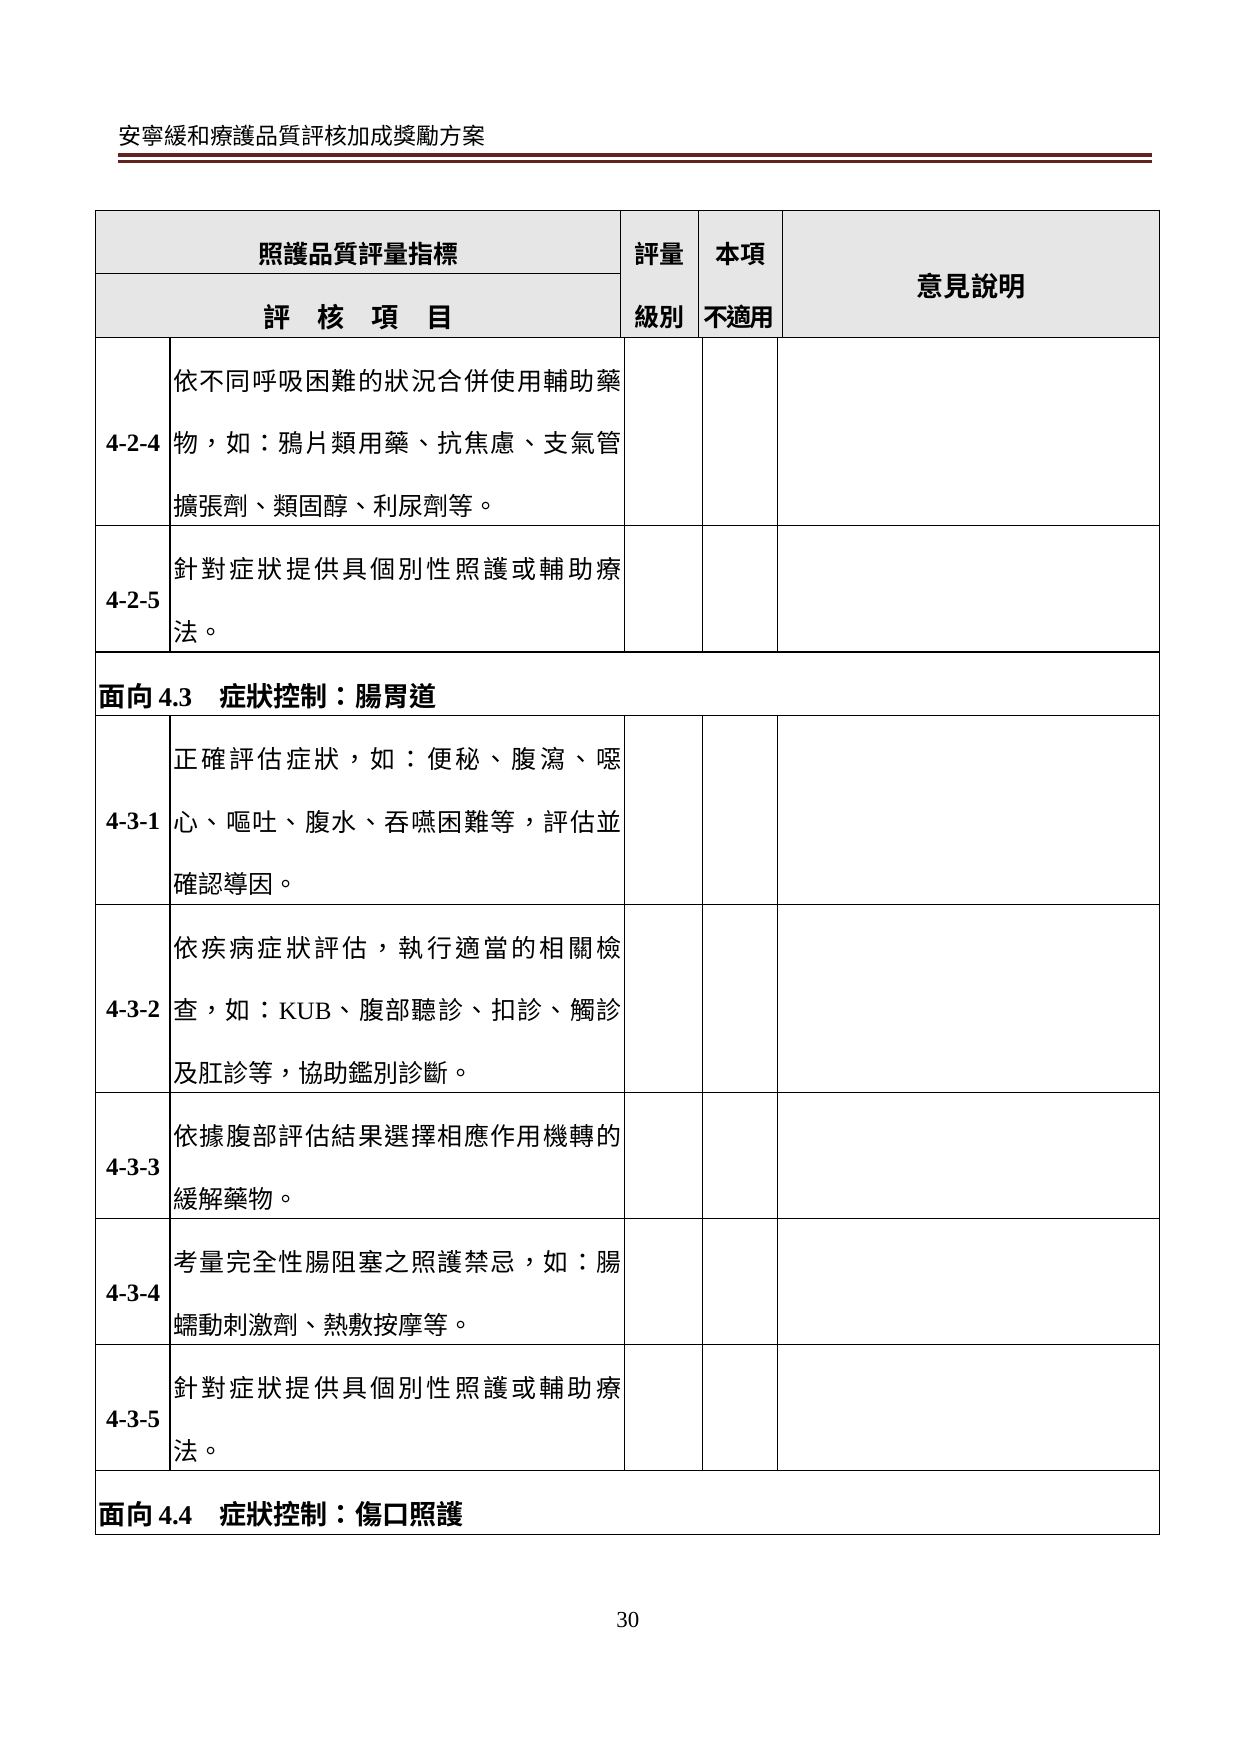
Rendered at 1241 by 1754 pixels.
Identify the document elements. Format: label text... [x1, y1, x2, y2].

table_cell 面向4.3 症狀控制：腸胃道 [96, 653, 1159, 715]
table_cell [703, 1093, 777, 1218]
table_cell 4-3-2 [96, 905, 169, 1092]
table_cell 4-2-4 [96, 338, 169, 525]
table_cell 依據腹部評估結果選擇相應作用機轉的緩解藥物。 [171, 1093, 624, 1218]
table_cell [625, 338, 702, 525]
table_cell 正確評估症狀，如：便秘、腹瀉、噁心、嘔吐、腹水、吞嚥困難等，評估並確認導因。 [171, 716, 624, 903]
table_cell 評 核 項 目 [96, 274, 620, 337]
table_cell [778, 716, 1159, 903]
table_cell [703, 526, 777, 651]
table_header 照護品質評量指標 [96, 211, 620, 273]
table_cell [778, 526, 1159, 651]
table_cell 4-3-1 [96, 716, 169, 903]
table_cell [703, 905, 777, 1092]
table_cell [625, 905, 702, 1092]
table_cell [778, 1093, 1159, 1218]
table_cell 考量完全性腸阻塞之照護禁忌，如：腸蠕動刺激劑、熱敷按摩等。 [171, 1219, 624, 1344]
table_cell 依疾病症狀評估，執行適當的相關檢查，如：KUB、腹部聽診、扣診、觸診及肛診等，協助鑑別診斷。 [171, 905, 624, 1092]
table_cell 針對症狀提供具個別性照護或輔助療法。 [171, 526, 624, 651]
table_cell [625, 716, 702, 903]
table_cell 4-3-3 [96, 1093, 169, 1218]
table_cell [703, 338, 777, 525]
table_cell [778, 1219, 1159, 1344]
table_header 意見說明 [783, 211, 1159, 337]
table_header 本項 不適用 [699, 211, 782, 337]
table_cell [778, 1345, 1159, 1470]
table_cell [703, 716, 777, 903]
table_cell [625, 1093, 702, 1218]
table_cell 4-3-4 [96, 1219, 169, 1344]
table_cell [778, 338, 1159, 525]
table_cell [625, 1345, 702, 1470]
table_cell 面向4.4 症狀控制：傷口照護 [96, 1471, 1159, 1534]
table_cell [625, 526, 702, 651]
table_cell [625, 1219, 702, 1344]
table_cell 4-3-5 [96, 1345, 169, 1470]
table_header 評量 級別 [621, 211, 698, 337]
table_cell [703, 1219, 777, 1344]
table_cell [703, 1345, 777, 1470]
table_cell 針對症狀提供具個別性照護或輔助療法。 [171, 1345, 624, 1470]
table_cell 依不同呼吸困難的狀況合併使用輔助藥物，如：鴉片類用藥、抗焦慮、支氣管擴張劑、類固醇、利尿劑等。 [171, 338, 624, 525]
table_cell 4-2-5 [96, 526, 169, 651]
table_cell [778, 905, 1159, 1092]
